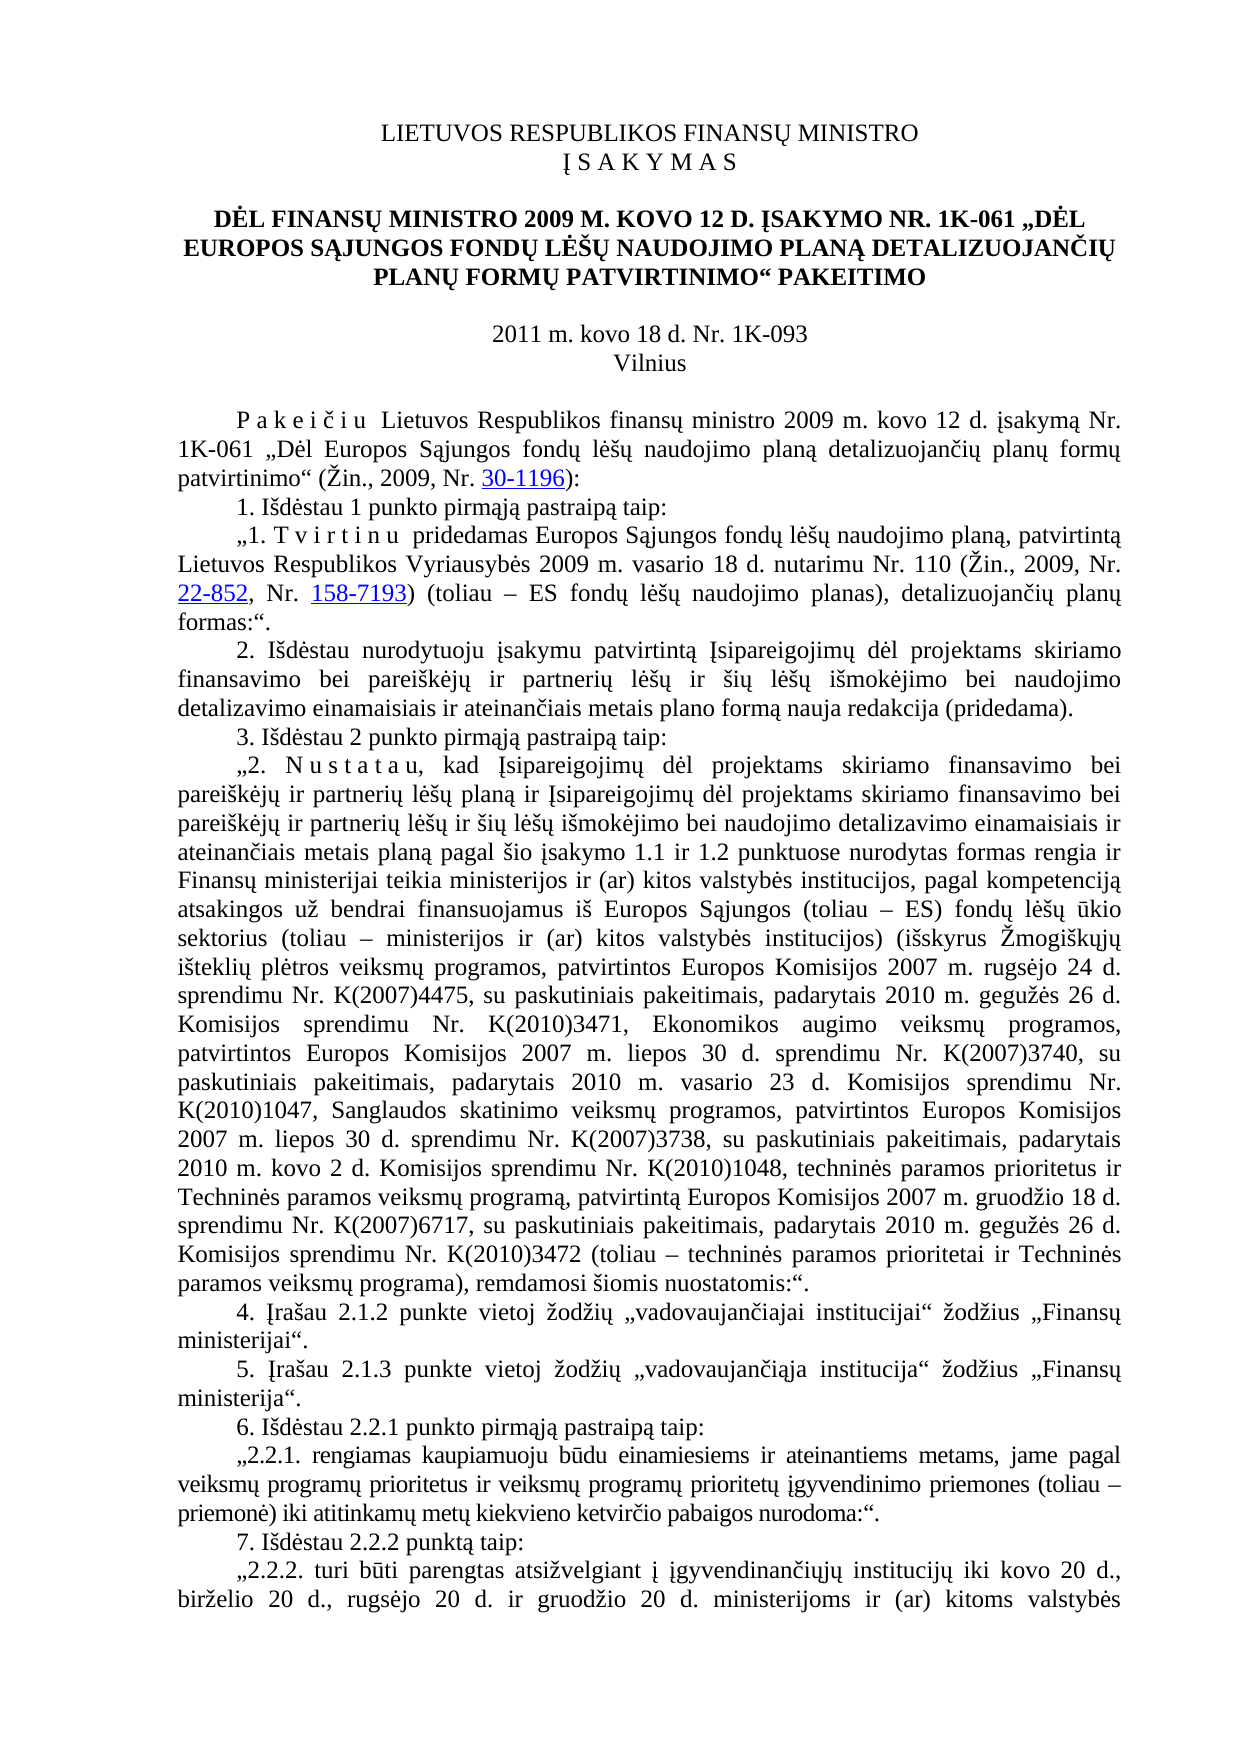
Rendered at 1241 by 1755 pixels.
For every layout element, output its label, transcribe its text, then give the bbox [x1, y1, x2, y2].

text 5. Įrašau 2.1.3 punkte vietoj žodžių „vadovaujančiąja institucija“ žodžius „Finansų ministerija“. [177, 1354, 1122, 1412]
text LIETUVOS RESPUBLIKOS FINANSŲ MINISTRO [177, 118, 1122, 147]
text DĖL FINANSŲ MINISTRO 2009 M. KOVO 12 D. ĮSAKYMO Nr. 1K-061 „DĖL EUROPOS SĄJUNGOS FONDŲ LĖŠŲ NAUDOJIMO PLANĄ DETALIZUOJANČIŲ PLANŲ FORMŲ PATVIRTINIMO“ PAKEITIMO [177, 204, 1122, 291]
text 6. Išdėstau 2.2.1 punkto pirmąją pastraipą taip: [177, 1412, 1122, 1441]
text 1. Išdėstau 1 punkto pirmąją pastraipą taip: [177, 492, 1122, 521]
text Vilnius [177, 348, 1122, 377]
text 7. Išdėstau 2.2.2 punktą taip: [177, 1527, 1122, 1556]
text „2.2.2. turi būti parengtas atsižvelgiant į įgyvendinančiųjų institucijų iki kovo 20 d., birželio 20 d., rugsėjo 20 d. ir gruodžio 20 d. ministerijoms ir (ar) kitoms valstybės [177, 1556, 1122, 1613]
text 3. Išdėstau 2 punkto pirmąją pastraipą taip: [177, 722, 1122, 751]
text ĮSAKYMAS [177, 147, 1122, 176]
text 4. Įrašau 2.1.2 punkte vietoj žodžių „vadovaujančiajai institucijai“ žodžius „Finansų ministerijai“. [177, 1297, 1122, 1354]
text „2.2.1. rengiamas kaupiamuoju būdu einamiesiems ir ateinantiems metams, jame pagal veiksmų programų prioritetus ir veiksmų programų prioritetų įgyvendinimo priemones (toliau – priemonė) iki atitinkamų metų kiekvieno ketvirčio pabaigos nurodoma:“. [177, 1441, 1122, 1527]
text „2. Nustatau, kad Įsipareigojimų dėl projektams skiriamo finansavimo bei pareiškėjų ir partnerių lėšų planą ir Įsipareigojimų dėl projektams skiriamo finansavimo bei pareiškėjų ir partnerių lėšų ir šių lėšų išmokėjimo bei naudojimo detalizavimo einamaisiais ir ateinančiais metais planą pagal šio įsakymo 1.1 ir 1.2 punktuose nurodytas formas rengia ir Finansų ministerijai teikia ministerijos ir (ar) kitos valstybės institucijos, pagal kompetenciją atsakingos už bendrai finansuojamus iš Europos Sąjungos (toliau – ES) fondų lėšų ūkio sektorius (toliau – ministerijos ir (ar) kitos valstybės institucijos) (išskyrus Žmogiškųjų išteklių plėtros veiksmų programos, patvirtintos Europos Komisijos 2007 m. rugsėjo 24 d. sprendimu Nr. K(2007)4475, su paskutiniais pakeitimais, padarytais 2010 m. gegužės 26 d. Komisijos sprendimu Nr. K(2010)3471, Ekonomikos augimo veiksmų programos, patvirtintos Europos Komisijos 2007 m. liepos 30 d. sprendimu Nr. K(2007)3740, su paskutiniais pakeitimais, padarytais 2010 m. vasario 23 d. Komisijos sprendimu Nr. K(2010)1047, Sanglaudos skatinimo veiksmų programos, patvirtintos Europos Komisijos 2007 m. liepos 30 d. sprendimu Nr. K(2007)3738, su paskutiniais pakeitimais, padarytais 2010 m. kovo 2 d. Komisijos sprendimu Nr. K(2010)1048, techninės paramos prioritetus ir Techninės paramos veiksmų programą, patvirtintą Europos Komisijos 2007 m. gruodžio 18 d. sprendimu Nr. K(2007)6717, su paskutiniais pakeitimais, padarytais 2010 m. gegužės 26 d. Komisijos sprendimu Nr. K(2010)3472 (toliau – techninės paramos prioritetai ir Techninės paramos veiksmų programa), remdamosi šiomis nuostatomis:“. [177, 751, 1122, 1297]
text 2. Išdėstau nurodytuoju įsakymu patvirtintą Įsipareigojimų dėl projektams skiriamo finansavimo bei pareiškėjų ir partnerių lėšų ir šių lėšų išmokėjimo bei naudojimo detalizavimo einamaisiais ir ateinančiais metais plano formą nauja redakcija (pridedama). [177, 636, 1122, 722]
text Pakeičiu Lietuvos Respublikos finansų ministro 2009 m. kovo 12 d. įsakymą Nr. 1K-061 „Dėl Europos Sąjungos fondų lėšų naudojimo planą detalizuojančių planų formų patvirtinimo“ (Žin., 2009, Nr. 30-1196): [177, 406, 1122, 492]
text „1. Tvirtinu pridedamas Europos Sąjungos fondų lėšų naudojimo planą, patvirtintą Lietuvos Respublikos Vyriausybės 2009 m. vasario 18 d. nutarimu Nr. 110 (Žin., 2009, Nr. 22-852, Nr. 158-7193) (toliau – ES fondų lėšų naudojimo planas), detalizuojančių planų formas:“. [177, 521, 1122, 636]
text 2011 m. kovo 18 d. Nr. 1K-093 [177, 319, 1122, 348]
